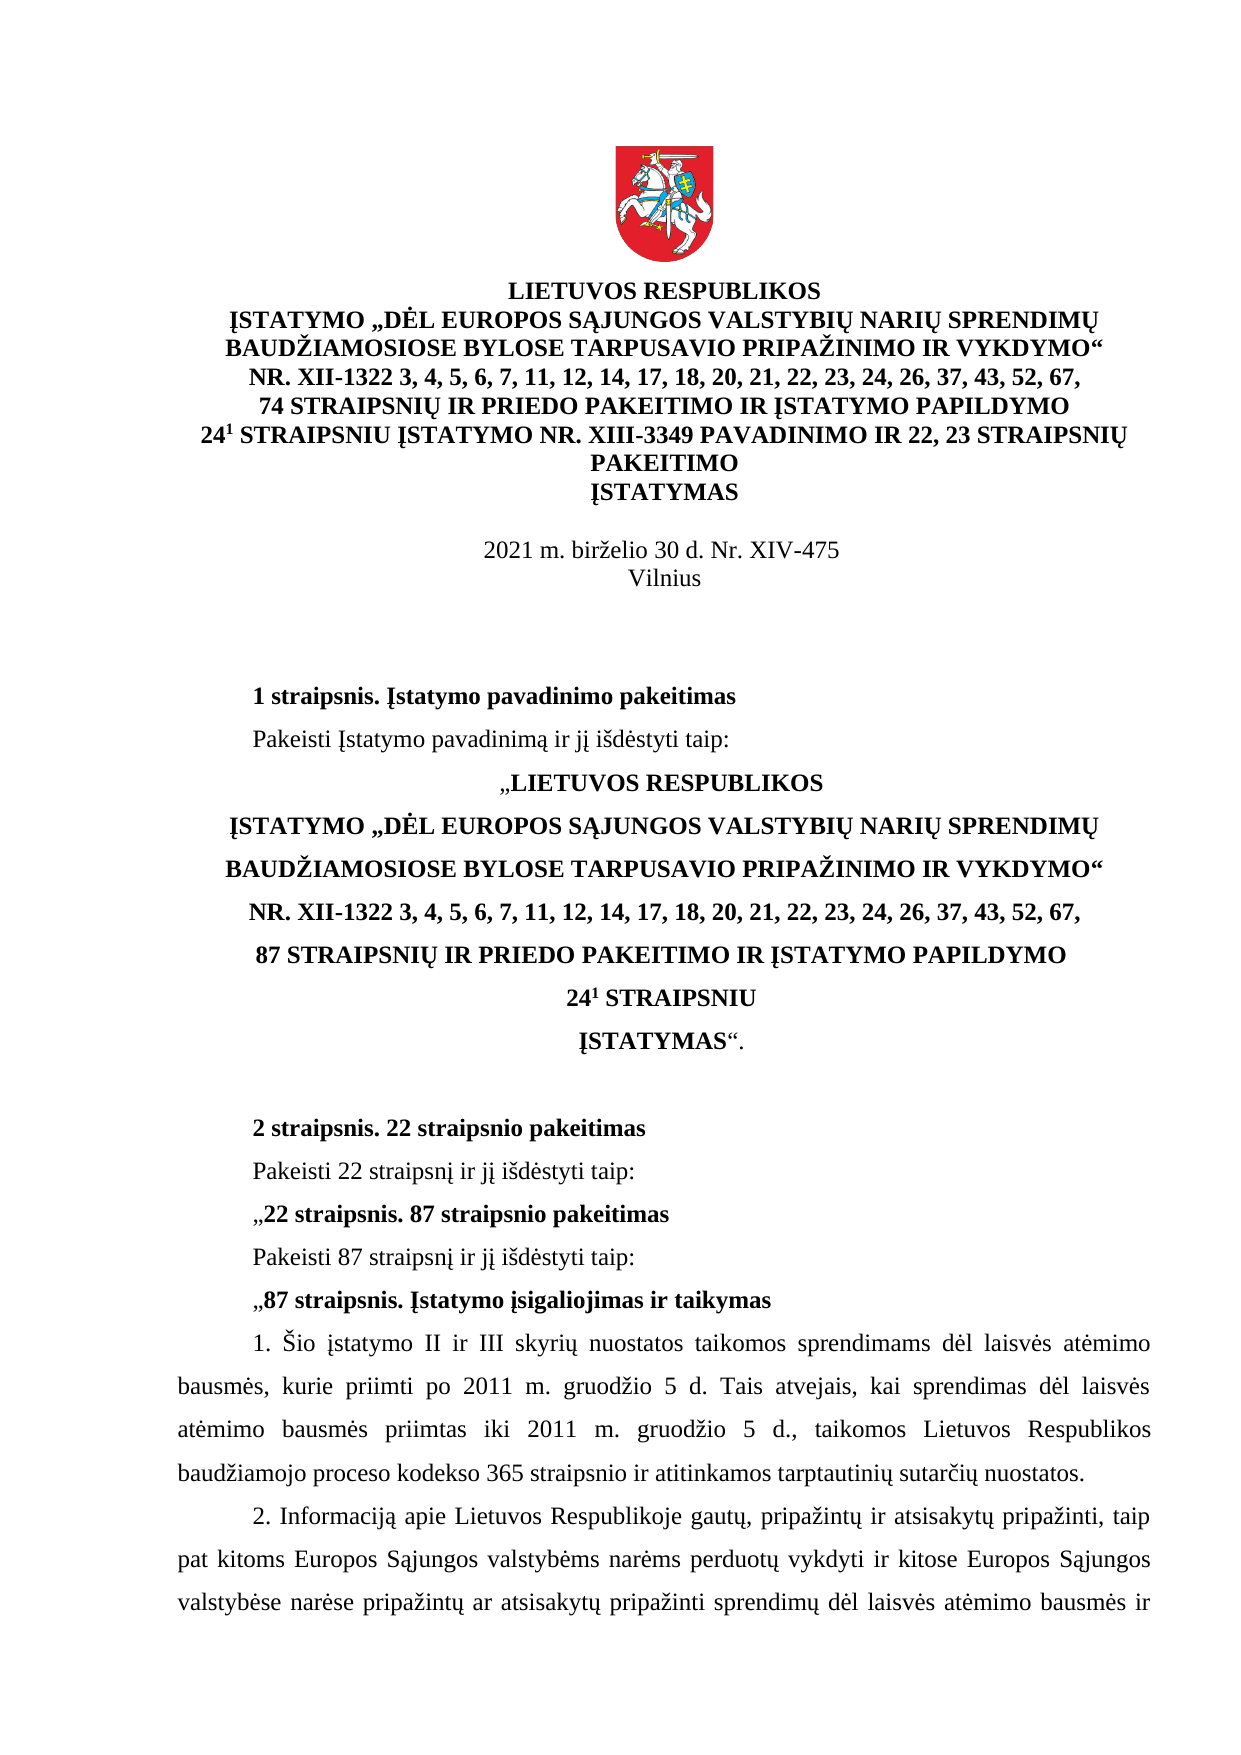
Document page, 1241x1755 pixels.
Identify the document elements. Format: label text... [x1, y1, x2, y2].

text ĮSTATYMO „DĖL EUROPOS SĄJUNGOS VALSTYBIŲ NARIŲ SPRENDIMŲ BAUDŽIAMOSIOSE BYLOSE TARPUSAVIO PRIPAŽINIMO IR VYKDYMO“ NR. XII-1322 3, 4, 5, 6, 7, 11, 12, 14, 17, 18, 20, 21, 22, 23, 24, 26, 37, 43, 52, 67, 74 STRAIPSNIŲ IR PRIEDO PAKEITIMO IR ĮSTATYMO PAPILDYMO 241 STRAIPSNIU ĮSTATYMO NR. XIII-3349 PAVADINIMO IR 22, 23 STRAIPSNIŲ PAKEITIMO [177, 305, 1152, 477]
text Pakeisti 87 straipsnį ir jį išdėstyti taip: [177, 1242, 1152, 1271]
text 1 straipsnis. Įstatymo pavadinimo pakeitimas [177, 681, 1152, 710]
text ĮSTATYMAS [177, 477, 1152, 506]
text Pakeisti 22 straipsnį ir jį išdėstyti taip: [177, 1156, 1152, 1184]
text LIETUVOS RESPUBLIKOS [177, 276, 1152, 305]
text „22 straipsnis. 87 straipsnio pakeitimas [177, 1199, 1152, 1228]
text 1. Šio įstatymo II ir III skyrių nuostatos taikomos sprendimams dėl laisvės atėmimo bausmės, kurie priimti po 2011 m. gruodžio 5 d. Tais atvejais, kai sprendimas dėl laisvės atėmimo bausmės priimtas iki 2011 m. gruodžio 5 d., taikomos Lietuvos Respublikos baudžiamojo proceso kodekso 365 straipsnio ir atitinkamos tarptautinių sutarčių nuostatos. [177, 1328, 1152, 1486]
text Vilnius [177, 563, 1152, 592]
text 2. Informaciją apie Lietuvos Respublikoje gautų, pripažintų ir atsisakytų pripažinti, taip pat kitoms Europos Sąjungos valstybėms narėms perduotų vykdyti ir kitose Europos Sąjungos valstybėse narėse pripažintų ar atsisakytų pripažinti sprendimų dėl laisvės atėmimo bausmės ir [177, 1501, 1152, 1616]
text Pakeisti Įstatymo pavadinimą ir jį išdėstyti taip: [177, 724, 1152, 753]
text 2 straipsnis. 22 straipsnio pakeitimas [177, 1113, 1152, 1141]
text 2021 m. birželio 30 d. Nr. XIV-475 [177, 535, 1152, 563]
text „87 straipsnis. Įstatymo įsigaliojimas ir taikymas [177, 1285, 1152, 1314]
text „LIETUVOS RESPUBLIKOS ĮSTATYMO „DĖL EUROPOS SĄJUNGOS VALSTYBIŲ NARIŲ SPRENDIMŲ BAUDŽIAMOSIOSE BYLOSE TARPUSAVIO PRIPAŽINIMO IR VYKDYMO“ NR. XII-1322 3, 4, 5, 6, 7, 11, 12, 14, 17, 18, 20, 21, 22, 23, 24, 26, 37, 43, 52, 67, 87 STRAIPSNIŲ IR PRIEDO PAKEITIMO IR ĮSTATYMO PAPILDYMO 241 STRAIPSNIU ĮSTATYMAS“. [177, 768, 1152, 1055]
